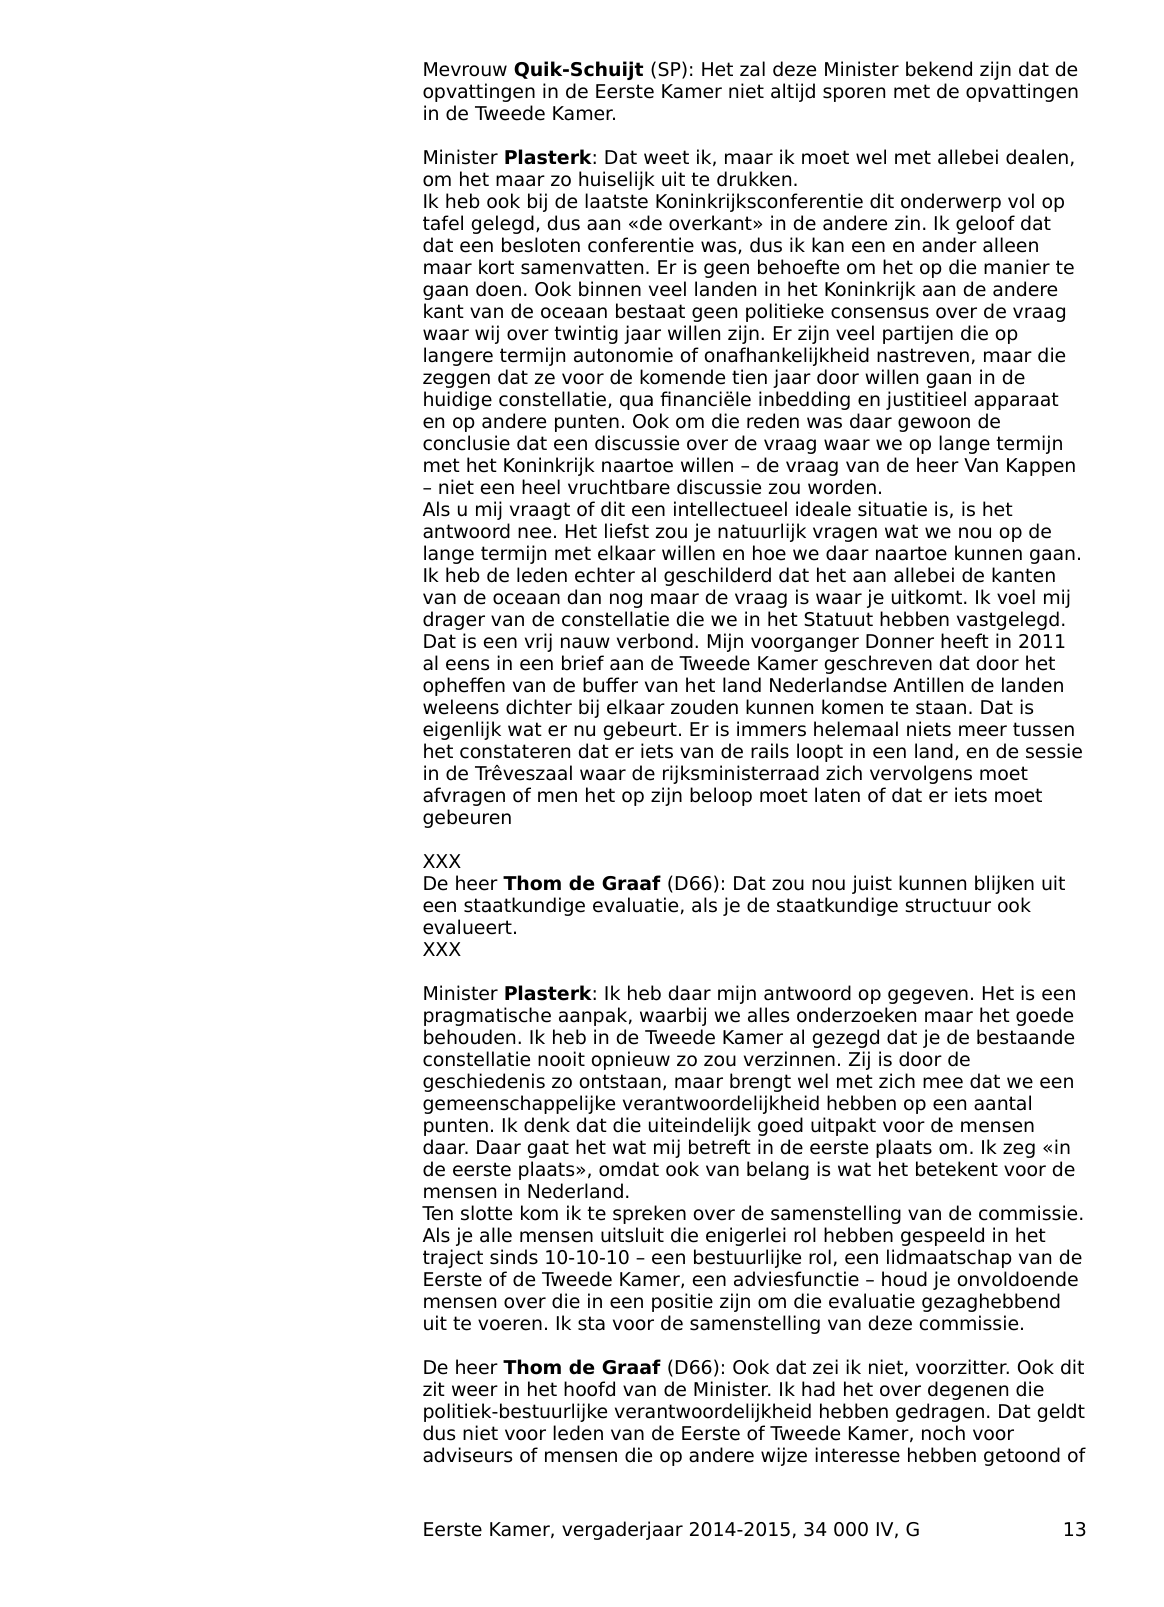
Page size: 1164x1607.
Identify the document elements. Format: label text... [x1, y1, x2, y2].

text Minister Plasterk: Dat weet ik, maar ik moet wel met allebei dealen, om het maar zo huiselijk uit te drukken. [422, 147, 1087, 191]
text Ten slotte kom ik te spreken over de samenstelling van de commissie. Als je alle mensen uitsluit die enigerlei rol hebben gespeeld in het traject sinds 10-10-10 – een bestuurlijke rol, een lidmaatschap van de Eerste of de Tweede Kamer, een adviesfunctie – houd je onvoldoende mensen over die in een positie zijn om die evaluatie gezaghebbend uit te voeren. Ik sta voor de samenstelling van deze commissie. [422, 1203, 1087, 1334]
text XXX [422, 851, 1087, 873]
text Als u mij vraagt of dit een intellectueel ideale situatie is, is het antwoord nee. Het liefst zou je natuurlijk vragen wat we nou op de lange termijn met elkaar willen en hoe we daar naartoe kunnen gaan. Ik heb de leden echter al geschilderd dat het aan allebei de kanten van de oceaan dan nog maar de vraag is waar je uitkomt. Ik voel mij drager van de constellatie die we in het Statuut hebben vastgelegd. Dat is een vrij nauw verbond. Mijn voorganger Donner heeft in 2011 al eens in een brief aan de Tweede Kamer geschreven dat door het opheffen van de buffer van het land Nederlandse Antillen de landen weleens dichter bij elkaar zouden kunnen komen te staan. Dat is eigenlijk wat er nu gebeurt. Er is immers helemaal niets meer tussen het constateren dat er iets van de rails loopt in een land, en de sessie in de Trêveszaal waar de rijksministerraad zich vervolgens moet afvragen of men het op zijn beloop moet laten of dat er iets moet gebeuren [422, 499, 1087, 828]
text Minister Plasterk: Ik heb daar mijn antwoord op gegeven. Het is een pragmatische aanpak, waarbij we alles onderzoeken maar het goede behouden. Ik heb in de Tweede Kamer al gezegd dat je de bestaande constellatie nooit opnieuw zo zou verzinnen. Zij is door de geschiedenis zo ontstaan, maar brengt wel met zich mee dat we een gemeenschappelijke verantwoordelijkheid hebben op een aantal punten. Ik denk dat die uiteindelijk goed uitpakt voor de mensen daar. Daar gaat het wat mij betreft in de eerste plaats om. Ik zeg «in de eerste plaats», omdat ook van belang is wat het betekent voor de mensen in Nederland. [422, 983, 1087, 1203]
text Mevrouw Quik-Schuijt (SP): Het zal deze Minister bekend zijn dat de opvattingen in de Eerste Kamer niet altijd sporen met de opvattingen in de Tweede Kamer. [422, 59, 1087, 125]
text De heer Thom de Graaf (D66): Ook dat zei ik niet, voorzitter. Ook dit zit weer in het hoofd van de Minister. Ik had het over degenen die politiek-bestuurlijke verantwoordelijkheid hebben gedragen. Dat geldt dus niet voor leden van de Eerste of Tweede Kamer, noch voor adviseurs of mensen die op andere wijze interesse hebben getoond of [422, 1357, 1087, 1467]
text XXX [422, 939, 1087, 961]
text Ik heb ook bij de laatste Koninkrijksconferentie dit onderwerp vol op tafel gelegd, dus aan «de overkant» in de andere zin. Ik geloof dat dat een besloten conferentie was, dus ik kan een en ander alleen maar kort samenvatten. Er is geen behoefte om het op die manier te gaan doen. Ook binnen veel landen in het Koninkrijk aan de andere kant van de oceaan bestaat geen politieke consensus over de vraag waar wij over twintig jaar willen zijn. Er zijn veel partijen die op langere termijn autonomie of onafhankelijkheid nastreven, maar die zeggen dat ze voor de komende tien jaar door willen gaan in de huidige constellatie, qua financiële inbedding en justitieel apparaat en op andere punten. Ook om die reden was daar gewoon de conclusie dat een discussie over de vraag waar we op lange termijn met het Koninkrijk naartoe willen – de vraag van de heer Van Kappen – niet een heel vruchtbare discussie zou worden. [422, 191, 1087, 499]
text De heer Thom de Graaf (D66): Dat zou nou juist kunnen blijken uit een staatkundige evaluatie, als je de staatkundige structuur ook evalueert. [422, 873, 1087, 939]
